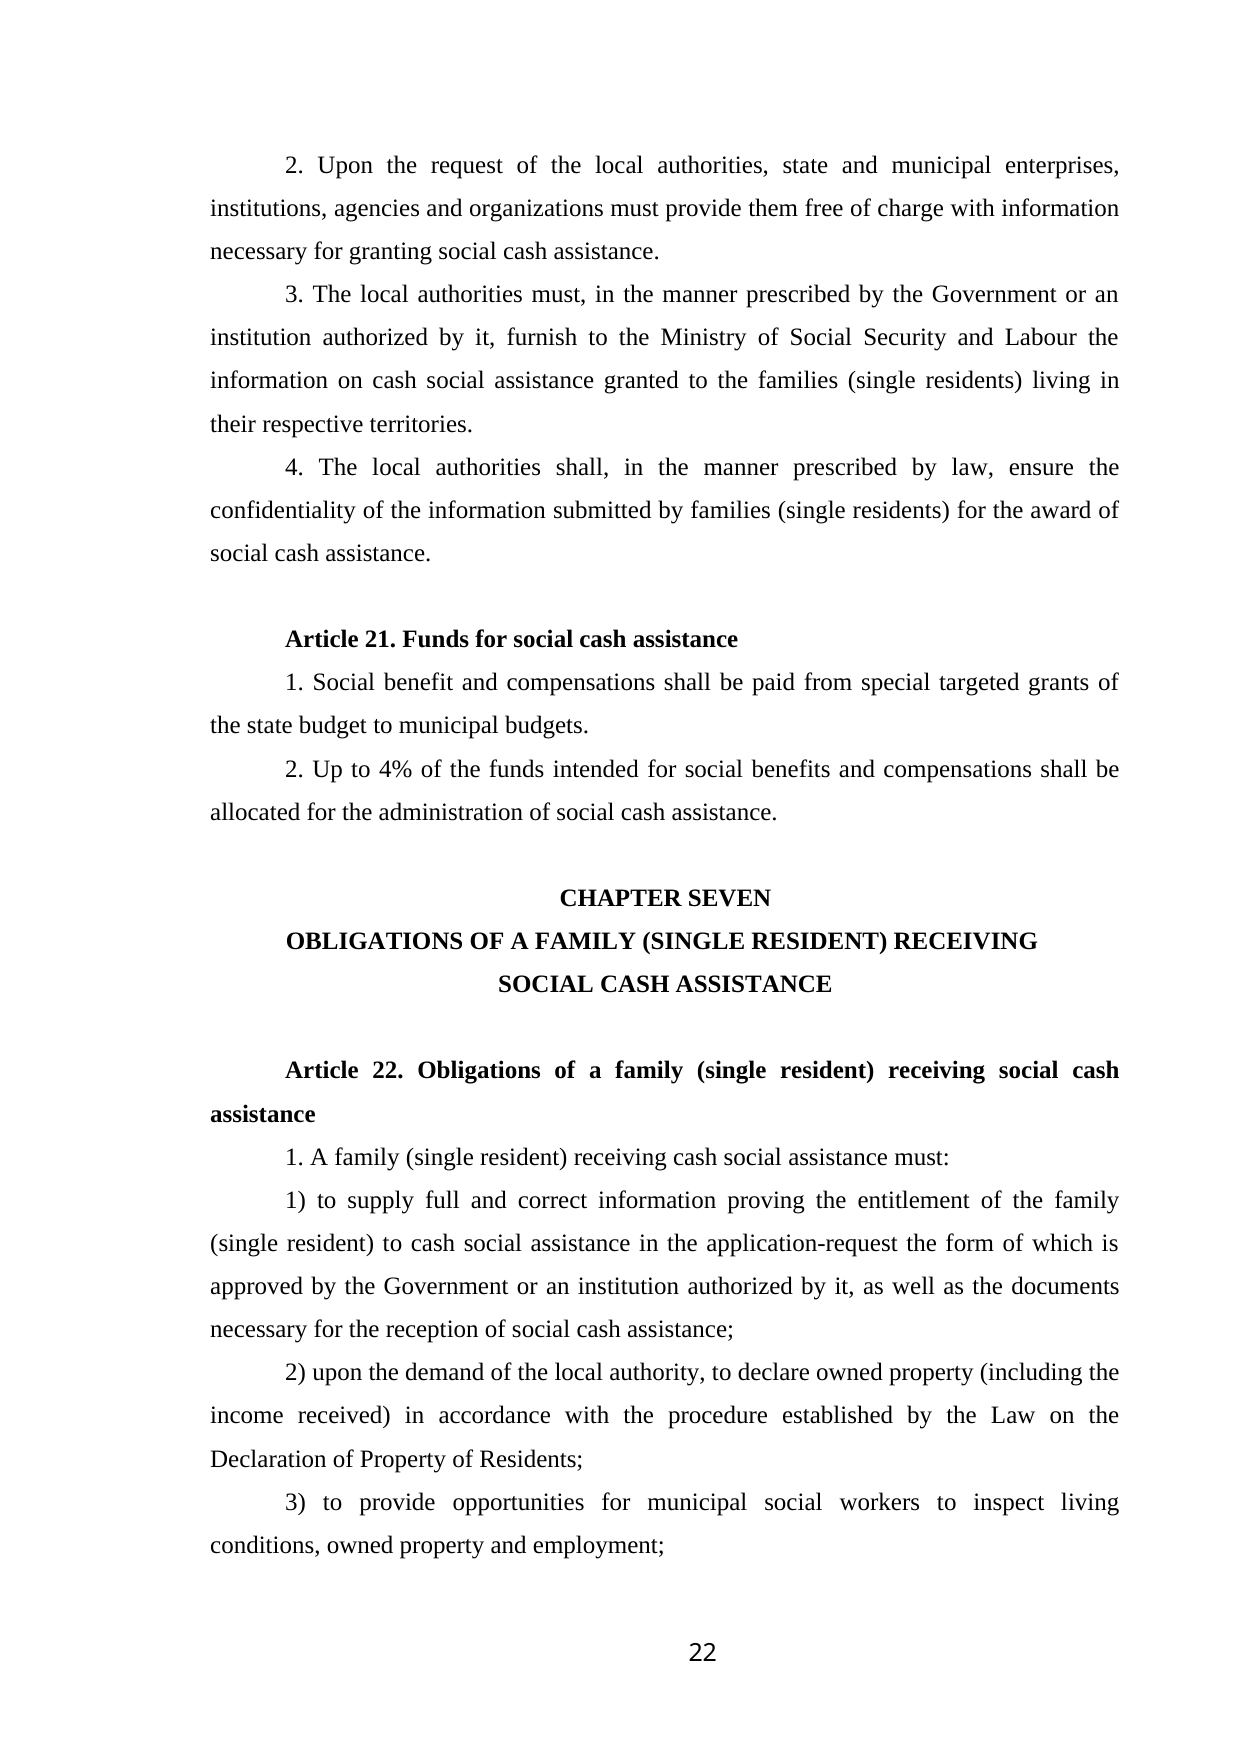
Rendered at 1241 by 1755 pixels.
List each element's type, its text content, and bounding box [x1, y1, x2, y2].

text 3) to provide opportunities for municipal social workers to inspect living conditions, owned property and employment; [210, 1487, 1120, 1559]
text SOCIAL CASH ASSISTANCE [210, 969, 1120, 998]
text 2) upon the demand of the local authority, to declare owned property (including the income received) in accordance with the procedure established by the Law on the Declaration of Property of Residents; [210, 1357, 1120, 1472]
text 2. Upon the request of the local authorities, state and municipal enterprises, institutions, agencies and organizations must provide them free of charge with information necessary for granting social cash assistance. [210, 150, 1120, 265]
text OBLIGATIONS OF A FAMILY (SINGLE RESIDENT) RECEIVING [210, 926, 1120, 955]
text Article 22. Obligations of a family (single resident) receiving social cash assistance [210, 1056, 1120, 1127]
text Article 21. Funds for social cash assistance [210, 624, 1120, 653]
text 3. The local authorities must, in the manner prescribed by the Government or an institution authorized by it, furnish to the Ministry of Social Security and Labour the information on cash social assistance granted to the families (single residents) living in their respective territories. [210, 279, 1120, 437]
text 1. A family (single resident) receiving cash social assistance must: [210, 1142, 1120, 1171]
text 1) to supply full and correct information proving the entitlement of the family (single resident) to cash social assistance in the application-request the form of which is approved by the Government or an institution authorized by it, as well as the documents necessary for the reception of social cash assistance; [210, 1185, 1120, 1343]
text 2. Up to 4% of the funds intended for social benefits and compensations shall be allocated for the administration of social cash assistance. [210, 754, 1120, 826]
text 4. The local authorities shall, in the manner prescribed by law, ensure the confidentiality of the information submitted by families (single residents) for the award of social cash assistance. [210, 452, 1120, 567]
text 1. Social benefit and compensations shall be paid from special targeted grants of the state budget to municipal budgets. [210, 667, 1120, 739]
text CHAPTER SEVEN [210, 883, 1120, 912]
